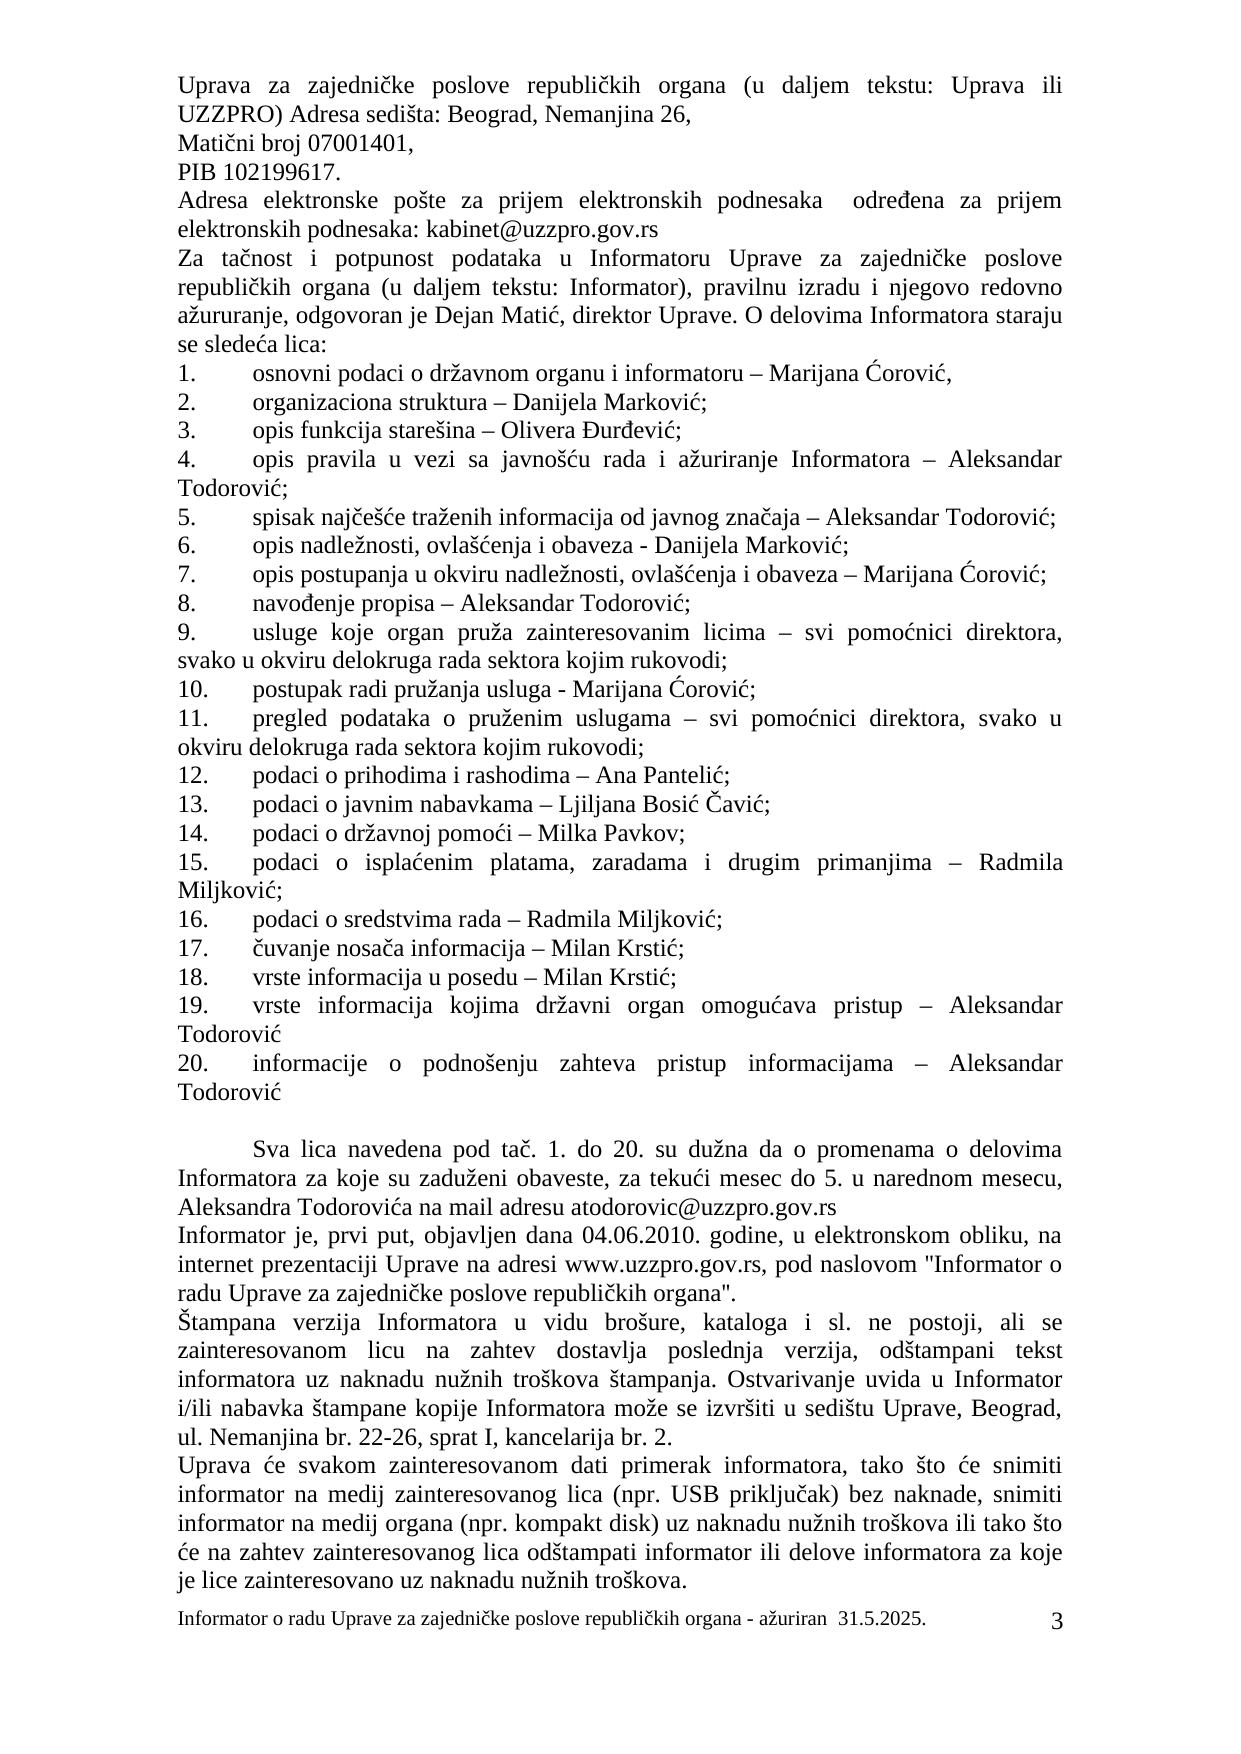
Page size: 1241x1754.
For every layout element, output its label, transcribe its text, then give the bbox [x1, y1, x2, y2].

subtitle 4. opis pravila u vezi sa javnošću rada i ažuriranje Informatora – Aleksandar Todorović; [177, 444, 1063, 502]
subtitle Adresa elektronske pošte za prijem elektronskih podnesaka određena za prijem elektronskih podnesaka: kabinet@uzzpro.gov.rs [177, 185, 1063, 243]
subtitle 14. podaci o državnoj pomoći – Milka Pavkov; [177, 818, 1063, 847]
subtitle 18. vrste informacija u posedu – Milan Krstić; [177, 962, 1063, 990]
subtitle 11. pregled podataka o pruženim uslugama – svi pomoćnici direktora, svako u okviru delokruga rada sektora kojim rukovodi; [177, 703, 1063, 760]
subtitle 10. postupak radi pružanja usluga - Marijana Ćorović; [177, 674, 1063, 703]
subtitle Uprava za zajedničke poslove republičkih organa (u daljem tekstu: Uprava ili UZZPRO) Adresa sedišta: Beograd, Nemanjina 26, [177, 70, 1063, 128]
subtitle 20. informacije o podnošenju zahteva pristup informacijama – Aleksandar Todorović [177, 1048, 1063, 1105]
subtitle 3. opis funkcija starešina – Olivera Đurđević; [177, 415, 1063, 444]
subtitle 15. podaci o isplaćenim platama, zaradama i drugim primanjima – Radmila Miljković; [177, 847, 1063, 904]
subtitle 7. opis postupanja u okviru nadležnosti, ovlašćenja i obaveza – Marijana Ćorović; [177, 559, 1063, 588]
subtitle 16. podaci o sredstvima rada – Radmila Miljković; [177, 904, 1063, 933]
subtitle Sva lica navedena pod tač. 1. do 20. su dužna da o promenama o delovima Informatora za koje su zaduženi obaveste, za tekući mesec do 5. u narednom mesecu, Aleksandra Todorovića na mail adresu atodorovic@uzzpro.gov.rs [177, 1134, 1063, 1220]
subtitle 6. opis nadležnosti, ovlašćenja i obaveza - Danijela Marković; [177, 530, 1063, 559]
subtitle 1. osnovni podaci o državnom organu i informatoru – Marijana Ćorović, [177, 358, 1063, 387]
subtitle Uprava će svakom zainteresovanom dati primerak informatora, tako što će snimiti informator na medij zainteresovanog lica (npr. USB priključak) bez naknade, snimiti informator na medij organa (npr. kompakt disk) uz naknadu nužnih troškova ili tako što će na zahtev zainteresovanog lica odštampati informator ili delove informatora za koje je lice zainteresovano uz naknadu nužnih troškova. [177, 1450, 1063, 1594]
subtitle PIB 102199617. [177, 157, 1063, 185]
subtitle 5. spisak najčešće traženih informacija od javnog značaja – Aleksandar Todorović; [177, 502, 1063, 530]
subtitle 2. organizaciona struktura – Danijela Marković; [177, 387, 1063, 415]
subtitle 19. vrste informacija kojima državni organ omogućava pristup – Aleksandar Todorović [177, 990, 1063, 1048]
subtitle Informator je, prvi put, objavljen dana 04.06.2010. godine, u elektronskom obliku, na internet prezentaciji Uprave na adresi www.uzzpro.gov.rs, pod naslovom ''Informator o radu Uprave za zajedničke poslove republičkih organa''. [177, 1220, 1063, 1307]
subtitle Za tačnost i potpunost podataka u Informatoru Uprave za zajedničke poslove republičkih organa (u daljem tekstu: Informator), pravilnu izradu i njegovo redovno ažururanje, odgovoran je Dejan Matić, direktor Uprave. O delovima Informatora staraju se sledeća lica: [177, 243, 1063, 358]
subtitle 9. usluge koje organ pruža zainteresovanim licima – svi pomoćnici direktora, svako u okviru delokruga rada sektora kojim rukovodi; [177, 617, 1063, 674]
subtitle 12. podaci o prihodima i rashodima – Ana Pantelić; [177, 760, 1063, 789]
subtitle 8. navođenje propisa – Aleksandar Todorović; [177, 588, 1063, 617]
subtitle Matični broj 07001401, [177, 128, 1063, 157]
subtitle 17. čuvanje nosača informacija – Milan Krstić; [177, 933, 1063, 962]
subtitle Štampana verzija Informatora u vidu brošure, kataloga i sl. ne postoji, ali se zainteresovanom licu na zahtev dostavlja poslednja verzija, odštampani tekst informatora uz naknadu nužnih troškova štampanja. Ostvarivanje uvida u Informator i/ili nabavka štampane kopije Informatora može se izvršiti u sedištu Uprave, Beograd, ul. Nemanjina br. 22-26, sprat I, kancelarija br. 2. [177, 1307, 1063, 1450]
subtitle 13. podaci o javnim nabavkama – Ljiljana Bosić Čavić; [177, 789, 1063, 818]
